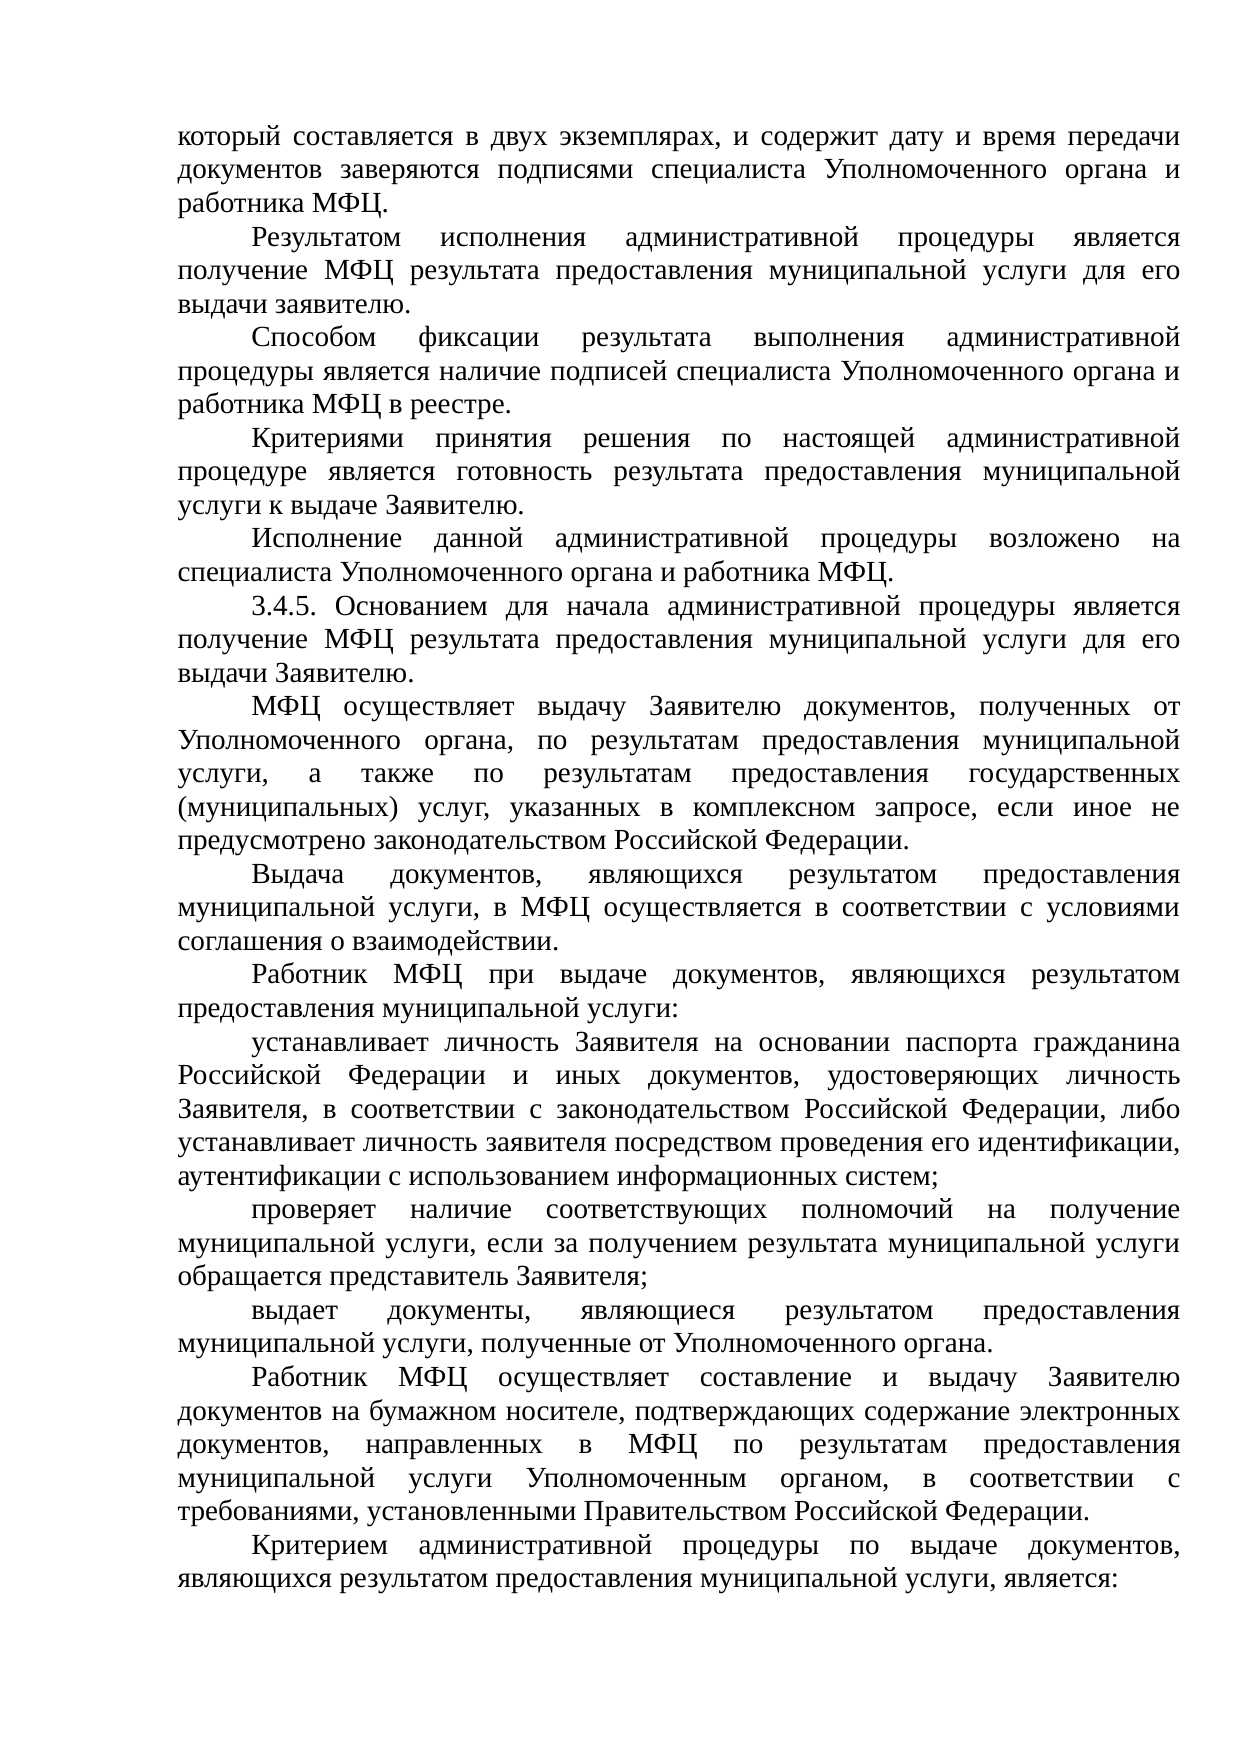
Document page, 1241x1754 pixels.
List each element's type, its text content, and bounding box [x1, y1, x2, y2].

text выдает документы, являющиеся результатом предоставления муниципальной услуги, полученные от Уполномоченного органа. [177, 1292, 1181, 1359]
text Выдача документов, являющихся результатом предоставления муниципальной услуги, в МФЦ осуществляется в соответствии с условиями соглашения о взаимодействии. [177, 856, 1181, 957]
text 3.4.5. Основанием для начала административной процедуры является получение МФЦ результата предоставления муниципальной услуги для его выдачи Заявителю. [177, 588, 1181, 688]
text Критерием административной процедуры по выдаче документов, являющихся результатом предоставления муниципальной услуги, является: [177, 1527, 1181, 1594]
text Исполнение данной административной процедуры возложено на специалиста Уполномоченного органа и работника МФЦ. [177, 521, 1181, 588]
text проверяет наличие соответствующих полномочий на получение муниципальной услуги, если за получением результата муниципальной услуги обращается представитель Заявителя; [177, 1191, 1181, 1292]
text Работник МФЦ осуществляет составление и выдачу Заявителю документов на бумажном носителе, подтверждающих содержание электронных документов, направленных в МФЦ по результатам предоставления муниципальной услуги Уполномоченным органом, в соответствии с требованиями, установленными Правительством Российской Федерации. [177, 1359, 1181, 1527]
text который составляется в двух экземплярах, и содержит дату и время передачи документов заверяются подписями специалиста Уполномоченного органа и работника МФЦ. [177, 118, 1181, 219]
text устанавливает личность Заявителя на основании паспорта гражданина Российской Федерации и иных документов, удостоверяющих личность Заявителя, в соответствии с законодательством Российской Федерации, либо устанавливает личность заявителя посредством проведения его идентификации, аутентификации с использованием информационных систем; [177, 1024, 1181, 1191]
text МФЦ осуществляет выдачу Заявителю документов, полученных от Уполномоченного органа, по результатам предоставления муниципальной услуги, а также по результатам предоставления государственных (муниципальных) услуг, указанных в комплексном запросе, если иное не предусмотрено законодательством Российской Федерации. [177, 688, 1181, 856]
text Результатом исполнения административной процедуры является получение МФЦ результата предоставления муниципальной услуги для его выдачи заявителю. [177, 219, 1181, 319]
text Работник МФЦ при выдаче документов, являющихся результатом предоставления муниципальной услуги: [177, 957, 1181, 1024]
text Способом фиксации результата выполнения административной процедуры является наличие подписей специалиста Уполномоченного органа и работника МФЦ в реестре. [177, 319, 1181, 420]
text Критериями принятия решения по настоящей административной процедуре является готовность результата предоставления муниципальной услуги к выдаче Заявителю. [177, 420, 1181, 521]
